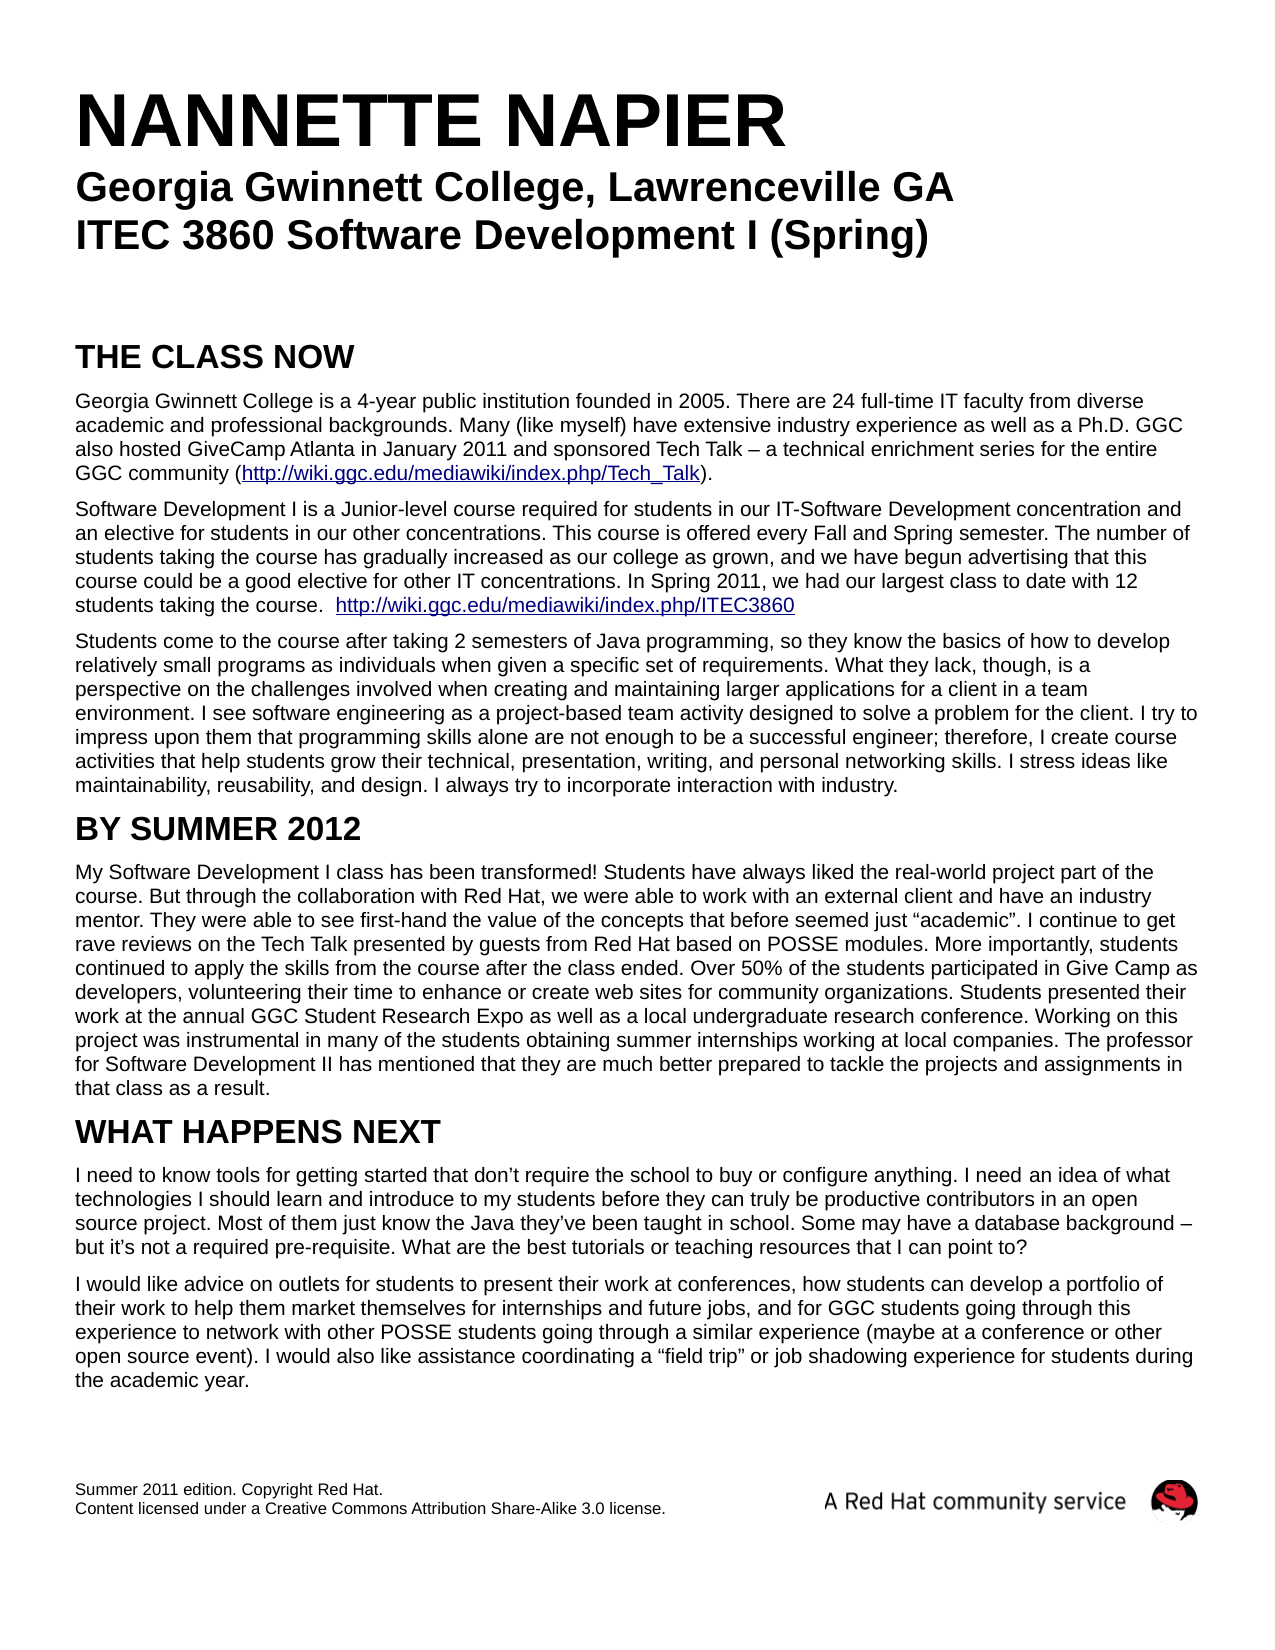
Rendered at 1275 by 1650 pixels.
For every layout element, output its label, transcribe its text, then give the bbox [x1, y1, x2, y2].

text I need to know tools for getting started that don’t require the school to buy or configure anything. I need an idea of what technologies I should learn and introduce to my students before they can truly be productive contributors in an open source project. Most of them just know the Java they’ve been taught in school. Some may have a database background – but it’s not a required pre-requisite. What are the best tutorials or teaching resources that I can point to? [75, 1163, 1200, 1259]
text Software Development I is a Junior-level course required for students in our IT-Software Development concentration and an elective for students in our other concentrations. This course is offered every Fall and Spring semester. The number of students taking the course has gradually increased as our college as grown, and we have begun advertising that this course could be a good elective for other IT concentrations. In Spring 2011, we had our largest class to date with 12 students taking the course. http://wiki.ggc.edu/mediawiki/index.php/ITEC3860 [75, 497, 1200, 617]
text I would like advice on outlets for students to present their work at conferences, how students can develop a portfolio of their work to help them market themselves for internships and future jobs, and for GGC students going through this experience to network with other POSSE students going through a similar experience (maybe at a conference or other open source event). I would also like assistance coordinating a “field trip” or job shadowing experience for students during the academic year. [75, 1272, 1200, 1391]
text WHAT HAPPENS NEXT [75, 1112, 1200, 1151]
picture [824, 1480, 1200, 1528]
text Georgia Gwinnett College is a 4-year public institution founded in 2005. There are 24 full-time IT faculty from diverse academic and professional backgrounds. Many (like myself) have extensive industry experience as well as a Ph.D. GGC also hosted GiveCamp Atlanta in January 2011 and sponsored Tech Talk – a technical enrichment series for the entire GGC community (http://wiki.ggc.edu/mediawiki/index.php/Tech_Talk). [75, 388, 1200, 484]
text Students come to the course after taking 2 semesters of Java programming, so they know the basics of how to develop relatively small programs as individuals when given a specific set of requirements. What they lack, though, is a perspective on the challenges involved when creating and maintaining larger applications for a client in a team environment. I see software engineering as a project-based team activity designed to solve a problem for the client. I try to impress upon them that programming skills alone are not enough to be a successful engineer; therefore, I create course activities that help students grow their technical, presentation, writing, and personal networking skills. I stress ideas like maintainability, reusability, and design. I always try to incorporate interaction with industry. [75, 629, 1200, 797]
text My Software Development I class has been transformed! Students have always liked the real-world project part of the course. But through the collaboration with Red Hat, we were able to work with an external client and have an industry mentor. They were able to see first-hand the value of the concepts that before seemed just “academic”. I continue to get rave reviews on the Tech Talk presented by guests from Red Hat based on POSSE modules. More importantly, students continued to apply the skills from the course after the class ended. Over 50% of the students participated in Give Camp as developers, volunteering their time to enhance or create web sites for community organizations. Students presented their work at the annual GGC Student Research Expo as well as a local undergraduate research conference. Working on this project was instrumental in many of the students obtaining summer internships working at local companies. The professor for Software Development II has mentioned that they are much better prepared to tackle the projects and assignments in that class as a result. [75, 860, 1200, 1100]
text THE CLASS NOW [75, 337, 1200, 376]
text BY SUMMER 2012 [75, 809, 1200, 848]
